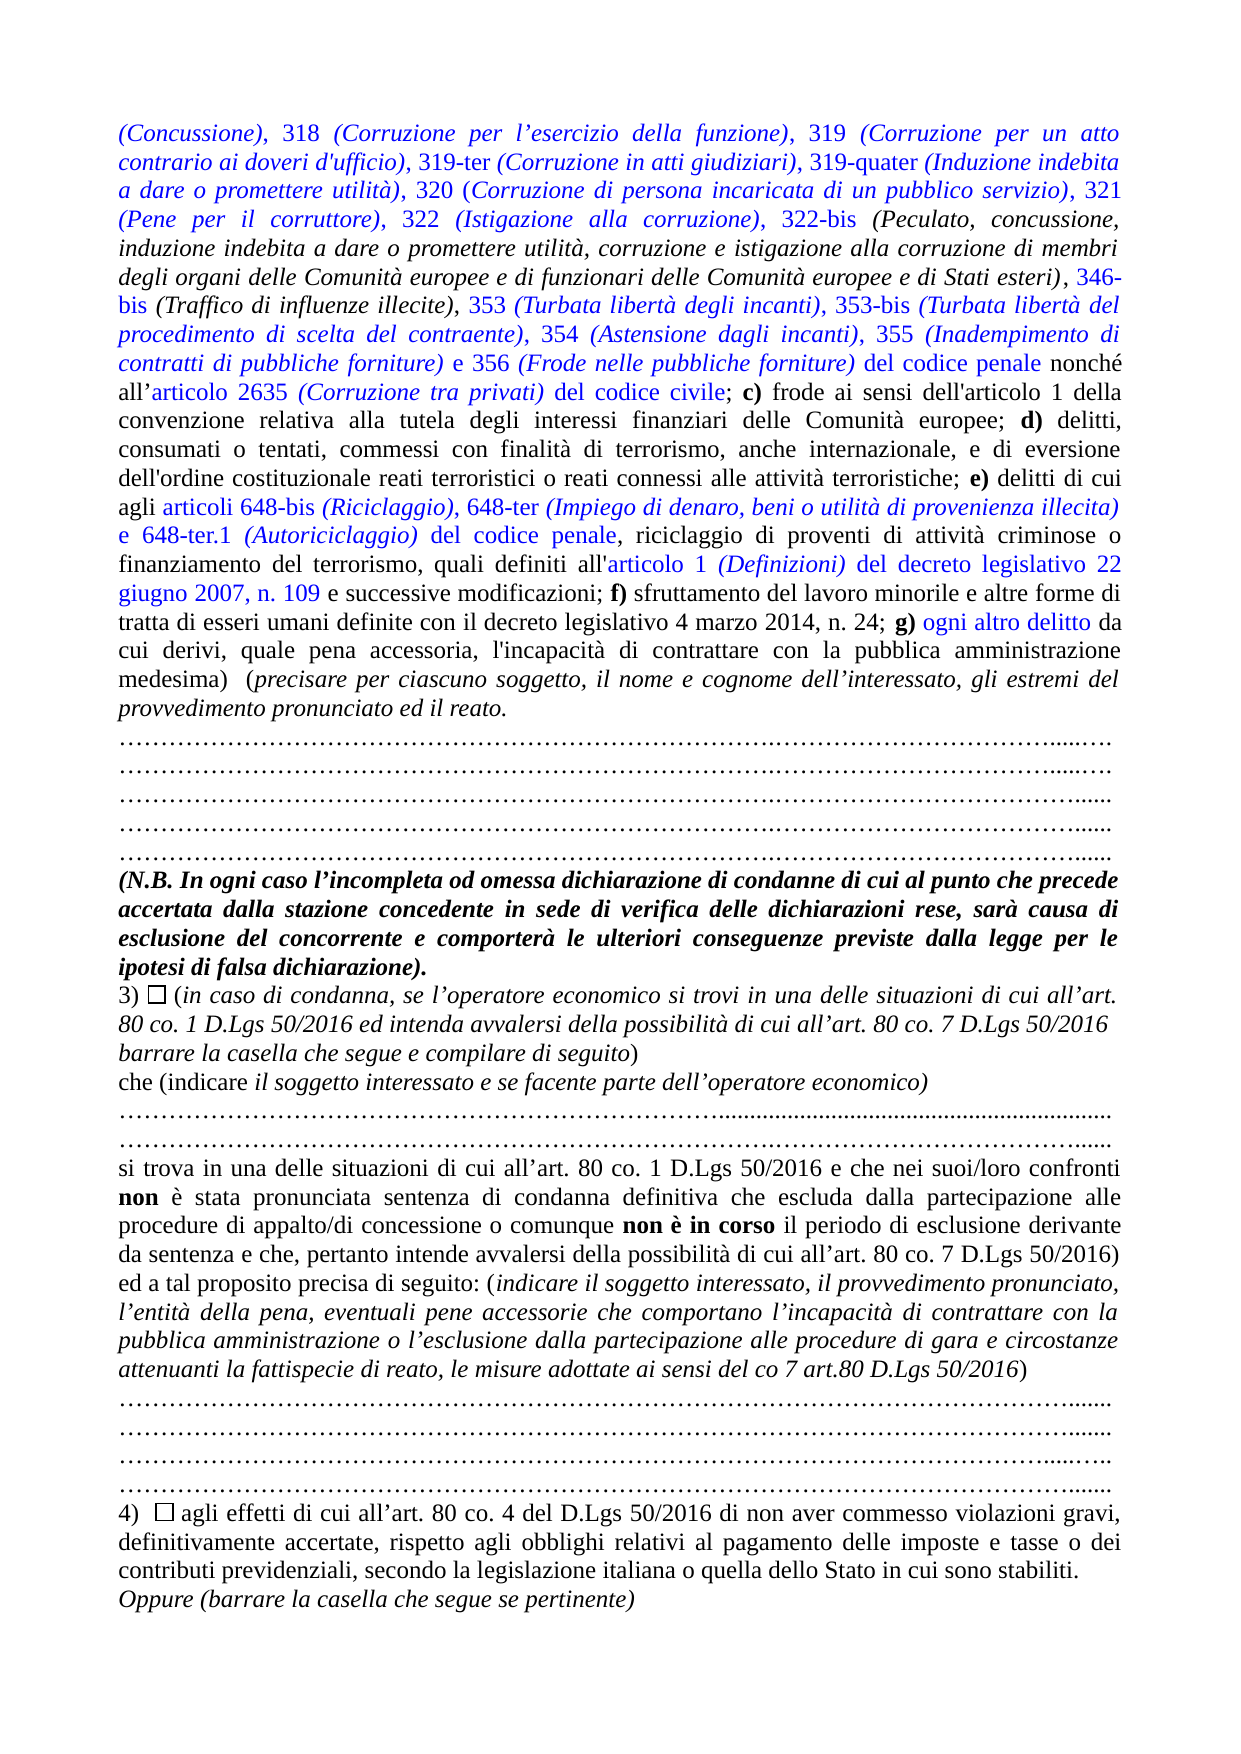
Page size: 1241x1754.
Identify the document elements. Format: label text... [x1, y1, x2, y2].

text …………………………………………………………………….………………………………...... [118, 1124, 1122, 1153]
text …………………………………………………………………….………………………………...... [118, 779, 1122, 808]
text che (indicare il soggetto interessato e se facente parte dell’operatore economico) [118, 1067, 1122, 1096]
text …………………………………………………………………….…………………………….....…. [118, 722, 1122, 751]
text ……………………………………………………………………………………………………....... [118, 1469, 1122, 1498]
text …………………………………………………………………….………………………………...... [118, 808, 1122, 837]
text Oppure (barrare la casella che segue se pertinente) [118, 1584, 1122, 1613]
text (N.B. In ogni caso l’incompleta od omessa dichiarazione di condanne di cui al punto che precede accertata dalla stazione concedente in sede di verifica delle dichiarazioni rese, sarà causa di esclusione del concorrente e comporterà le ulteriori conseguenze previste dalla legge per le ipotesi di falsa dichiarazione). [118, 866, 1122, 981]
text 3) (in caso di condanna, se l’operatore economico si trovi in una delle situazioni di cui all’art. 80 co. 1 D.Lgs 50/2016 ed intenda avvalersi della possibilità di cui all’art. 80 co. 7 D.Lgs 50/2016 [118, 981, 1122, 1038]
text …………………………………………………………………….………………………………...... [118, 837, 1122, 866]
text …………………………………………………………………….…………………………….....…. [118, 751, 1122, 779]
text si trova in una delle situazioni di cui all’art. 80 co. 1 D.Lgs 50/2016 e che nei suoi/loro confronti non è stata pronunciata sentenza di condanna definitiva che escluda dalla partecipazione alle procedure di appalto/di concessione o comunque non è in corso il periodo di esclusione derivante da sentenza e che, pertanto intende avvalersi della possibilità di cui all’art. 80 co. 7 D.Lgs 50/2016) ed a tal proposito precisa di seguito: (indicare il soggetto interessato, il provvedimento pronunciato, l’entità della pena, eventuali pene accessorie che comportano l’incapacità di contrattare con la pubblica amministrazione o l’esclusione dalla partecipazione alle procedure di gara e circostanze attenuanti la fattispecie di reato, le misure adottate ai sensi del co 7 art.80 D.Lgs 50/2016) [118, 1153, 1122, 1383]
text ………………………………………………………………………………………………….....….. [118, 1441, 1122, 1469]
text (Concussione), 318 (Corruzione per l’esercizio della funzione), 319 (Corruzione per un atto contrario ai doveri d'ufficio), 319-ter (Corruzione in atti giudiziari), 319-quater (Induzione indebita a dare o promettere utilità), 320 (Corruzione di persona incaricata di un pubblico servizio), 321 (Pene per il corruttore), 322 (Istigazione alla corruzione), 322-bis (Peculato, concussione, induzione indebita a dare o promettere utilità, corruzione e istigazione alla corruzione di membri degli organi delle Comunità europee e di funzionari delle Comunità europee e di Stati esteri), 346-bis (Traffico di influenze illecite), 353 (Turbata libertà degli incanti), 353-bis (Turbata libertà del procedimento di scelta del contraente), 354 (Astensione dagli incanti), 355 (Inadempimento di contratti di pubbliche forniture) e 356 (Frode nelle pubbliche forniture) del codice penale nonché all’articolo 2635 (Corruzione tra privati) del codice civile; c) frode ai sensi dell'articolo 1 della convenzione relativa alla tutela degli interessi finanziari delle Comunità europee; d) delitti, consumati o tentati, commessi con finalità di terrorismo, anche internazionale, e di eversione dell'ordine costituzionale reati terroristici o reati connessi alle attività terroristiche; e) delitti di cui agli articoli 648-bis (Riciclaggio), 648-ter (Impiego di denaro, beni o utilità di provenienza illecita) e 648-ter.1 (Autoriciclaggio) del codice penale, riciclaggio di proventi di attività criminose o finanziamento del terrorismo, quali definiti all'articolo 1 (Definizioni) del decreto legislativo 22 giugno 2007, n. 109 e successive modificazioni; f) sfruttamento del lavoro minorile e altre forme di tratta di esseri umani definite con il decreto legislativo 4 marzo 2014, n. 24; g) ogni altro delitto da cui derivi, quale pena accessoria, l'incapacità di contrattare con la pubblica amministrazione medesima) (precisare per ciascuno soggetto, il nome e cognome dell’interessato, gli estremi del provvedimento pronunciato ed il reato. [118, 118, 1122, 722]
text ………………………………………………………………............................................................... [118, 1096, 1122, 1124]
text ……………………………………………………………………………………………………....... [118, 1412, 1122, 1441]
text ……………………………………………………………………………………………………....... [118, 1383, 1122, 1412]
text barrare la casella che segue e compilare di seguito) [118, 1038, 1122, 1067]
text 4) agli effetti di cui all’art. 80 co. 4 del D.Lgs 50/2016 di non aver commesso violazioni gravi, definitivamente accertate, rispetto agli obblighi relativi al pagamento delle imposte e tasse o dei contributi previdenziali, secondo la legislazione italiana o quella dello Stato in cui sono stabiliti. [118, 1498, 1122, 1584]
